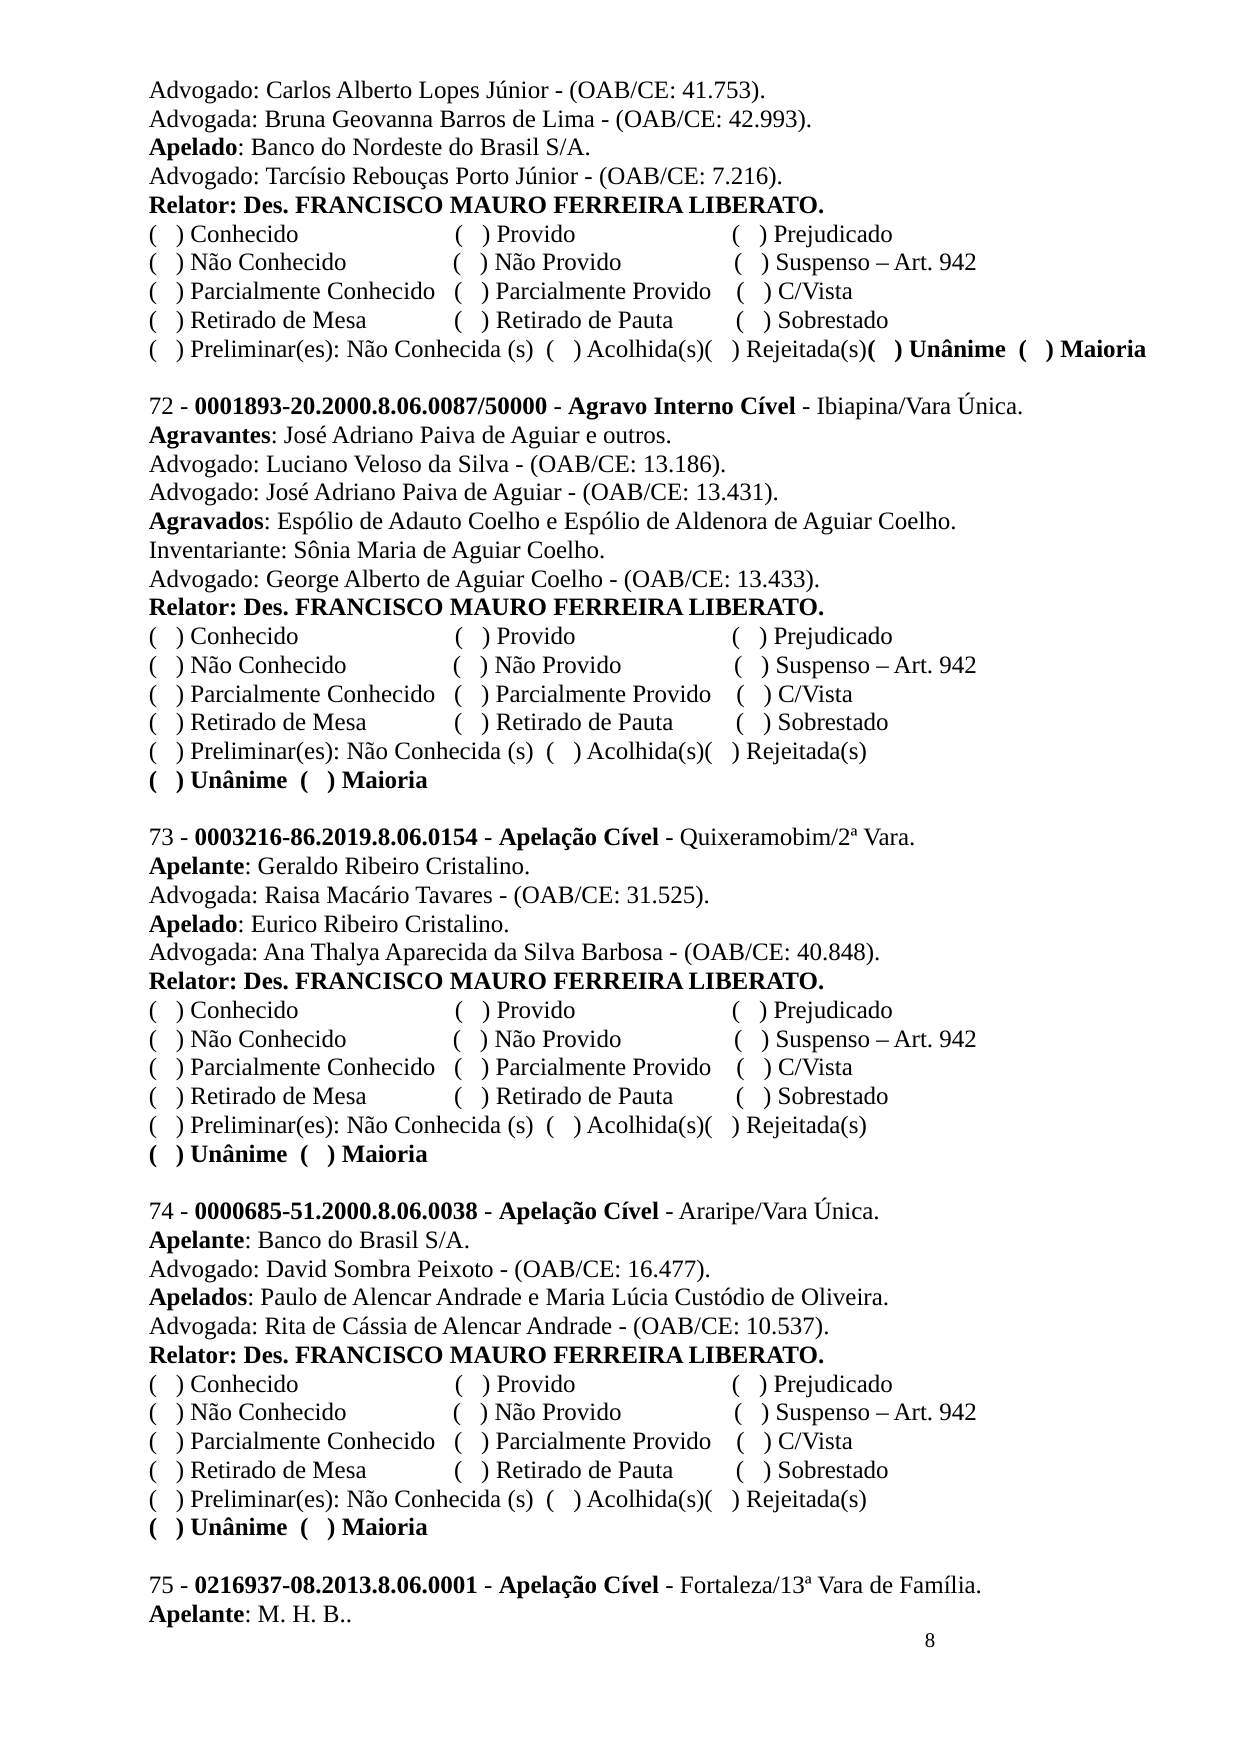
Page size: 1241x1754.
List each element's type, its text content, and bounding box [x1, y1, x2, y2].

text ( ) Não Conhecido ( ) Não Provido ( ) Suspenso – Art. 942 [148, 1024, 1158, 1052]
text ( ) Unânime ( ) Maioria [148, 1512, 1158, 1541]
text Apelante: Geraldo Ribeiro Cristalino. [148, 851, 1141, 880]
text 72 - 0001893-20.2000.8.06.0087/50000 - Agravo Interno Cível - Ibiapina/Vara Única. [148, 391, 1141, 420]
text Advogada: Raisa Macário Tavares - (OAB/CE: 31.525). [148, 880, 1141, 909]
text ( ) Retirado de Mesa ( ) Retirado de Pauta ( ) Sobrestado [148, 1455, 1158, 1484]
text ( ) Preliminar(es): Não Conhecida (s) ( ) Acolhida(s)( ) Rejeitada(s) [148, 1484, 1158, 1512]
text Advogado: David Sombra Peixoto - (OAB/CE: 16.477). [148, 1254, 1141, 1282]
text Apelado: Banco do Nordeste do Brasil S/A. [148, 132, 1141, 161]
text ( ) Parcialmente Conhecido ( ) Parcialmente Provido ( ) C/Vista [148, 276, 1158, 305]
text Advogado: Carlos Alberto Lopes Júnior - (OAB/CE: 41.753). [148, 75, 1141, 104]
text ( ) Preliminar(es): Não Conhecida (s) ( ) Acolhida(s)( ) Rejeitada(s) [148, 736, 1158, 765]
text ( ) Preliminar(es): Não Conhecida (s) ( ) Acolhida(s)( ) Rejeitada(s) [148, 1110, 1158, 1139]
text Agravados: Espólio de Adauto Coelho e Espólio de Aldenora de Aguiar Coelho. [148, 506, 1141, 535]
text ( ) Parcialmente Conhecido ( ) Parcialmente Provido ( ) C/Vista [148, 1052, 1158, 1081]
text ( ) Parcialmente Conhecido ( ) Parcialmente Provido ( ) C/Vista [148, 679, 1158, 707]
text Advogado: George Alberto de Aguiar Coelho - (OAB/CE: 13.433). [148, 564, 1141, 592]
text ( ) Não Conhecido ( ) Não Provido ( ) Suspenso – Art. 942 [148, 1397, 1158, 1426]
text 73 - 0003216-86.2019.8.06.0154 - Apelação Cível - Quixeramobim/2ª Vara. [148, 822, 1141, 851]
text Apelante: Banco do Brasil S/A. [148, 1225, 1141, 1254]
text Apelado: Eurico Ribeiro Cristalino. [148, 909, 1141, 937]
text 74 - 0000685-51.2000.8.06.0038 - Apelação Cível - Araripe/Vara Única. [148, 1196, 1141, 1225]
text ( ) Retirado de Mesa ( ) Retirado de Pauta ( ) Sobrestado [148, 1081, 1158, 1110]
text ( ) Não Conhecido ( ) Não Provido ( ) Suspenso – Art. 942 [148, 247, 1158, 276]
text ( ) Conhecido ( ) Provido ( ) Prejudicado [148, 995, 1141, 1024]
text Inventariante: Sônia Maria de Aguiar Coelho. [148, 535, 1141, 564]
text Advogado: Tarcísio Rebouças Porto Júnior - (OAB/CE: 7.216). [148, 161, 1141, 190]
text ( ) Conhecido ( ) Provido ( ) Prejudicado [148, 219, 1141, 247]
text Advogada: Bruna Geovanna Barros de Lima - (OAB/CE: 42.993). [148, 104, 1141, 132]
text ( ) Unânime ( ) Maioria [148, 1139, 1158, 1167]
text ( ) Parcialmente Conhecido ( ) Parcialmente Provido ( ) C/Vista [148, 1426, 1158, 1455]
text Relator: Des. FRANCISCO MAURO FERREIRA LIBERATO. [148, 1340, 1141, 1369]
text 75 - 0216937-08.2013.8.06.0001 - Apelação Cível - Fortaleza/13ª Vara de Família. [148, 1570, 1141, 1599]
text Relator: Des. FRANCISCO MAURO FERREIRA LIBERATO. [148, 592, 1141, 621]
text ( ) Não Conhecido ( ) Não Provido ( ) Suspenso – Art. 942 [148, 650, 1158, 679]
text Advogada: Ana Thalya Aparecida da Silva Barbosa - (OAB/CE: 40.848). [148, 937, 1141, 966]
text ( ) Conhecido ( ) Provido ( ) Prejudicado [148, 621, 1141, 650]
text Apelante: M. H. B.. [148, 1599, 1141, 1627]
text Relator: Des. FRANCISCO MAURO FERREIRA LIBERATO. [148, 966, 1141, 995]
text Advogado: Luciano Veloso da Silva - (OAB/CE: 13.186). [148, 449, 1141, 477]
text Apelados: Paulo de Alencar Andrade e Maria Lúcia Custódio de Oliveira. [148, 1282, 1141, 1311]
text ( ) Conhecido ( ) Provido ( ) Prejudicado [148, 1369, 1141, 1397]
text ( ) Retirado de Mesa ( ) Retirado de Pauta ( ) Sobrestado [148, 707, 1158, 736]
text ( ) Unânime ( ) Maioria [148, 765, 1158, 794]
text ( ) Retirado de Mesa ( ) Retirado de Pauta ( ) Sobrestado [148, 305, 1158, 334]
text Advogado: José Adriano Paiva de Aguiar - (OAB/CE: 13.431). [148, 477, 1141, 506]
text Advogada: Rita de Cássia de Alencar Andrade - (OAB/CE: 10.537). [148, 1311, 1141, 1340]
text Relator: Des. FRANCISCO MAURO FERREIRA LIBERATO. [148, 190, 1141, 219]
text Agravantes: José Adriano Paiva de Aguiar e outros. [148, 420, 1141, 449]
text ( ) Preliminar(es): Não Conhecida (s) ( ) Acolhida(s)( ) Rejeitada(s)( ) Unânime ( ) Maioria [148, 334, 1158, 362]
